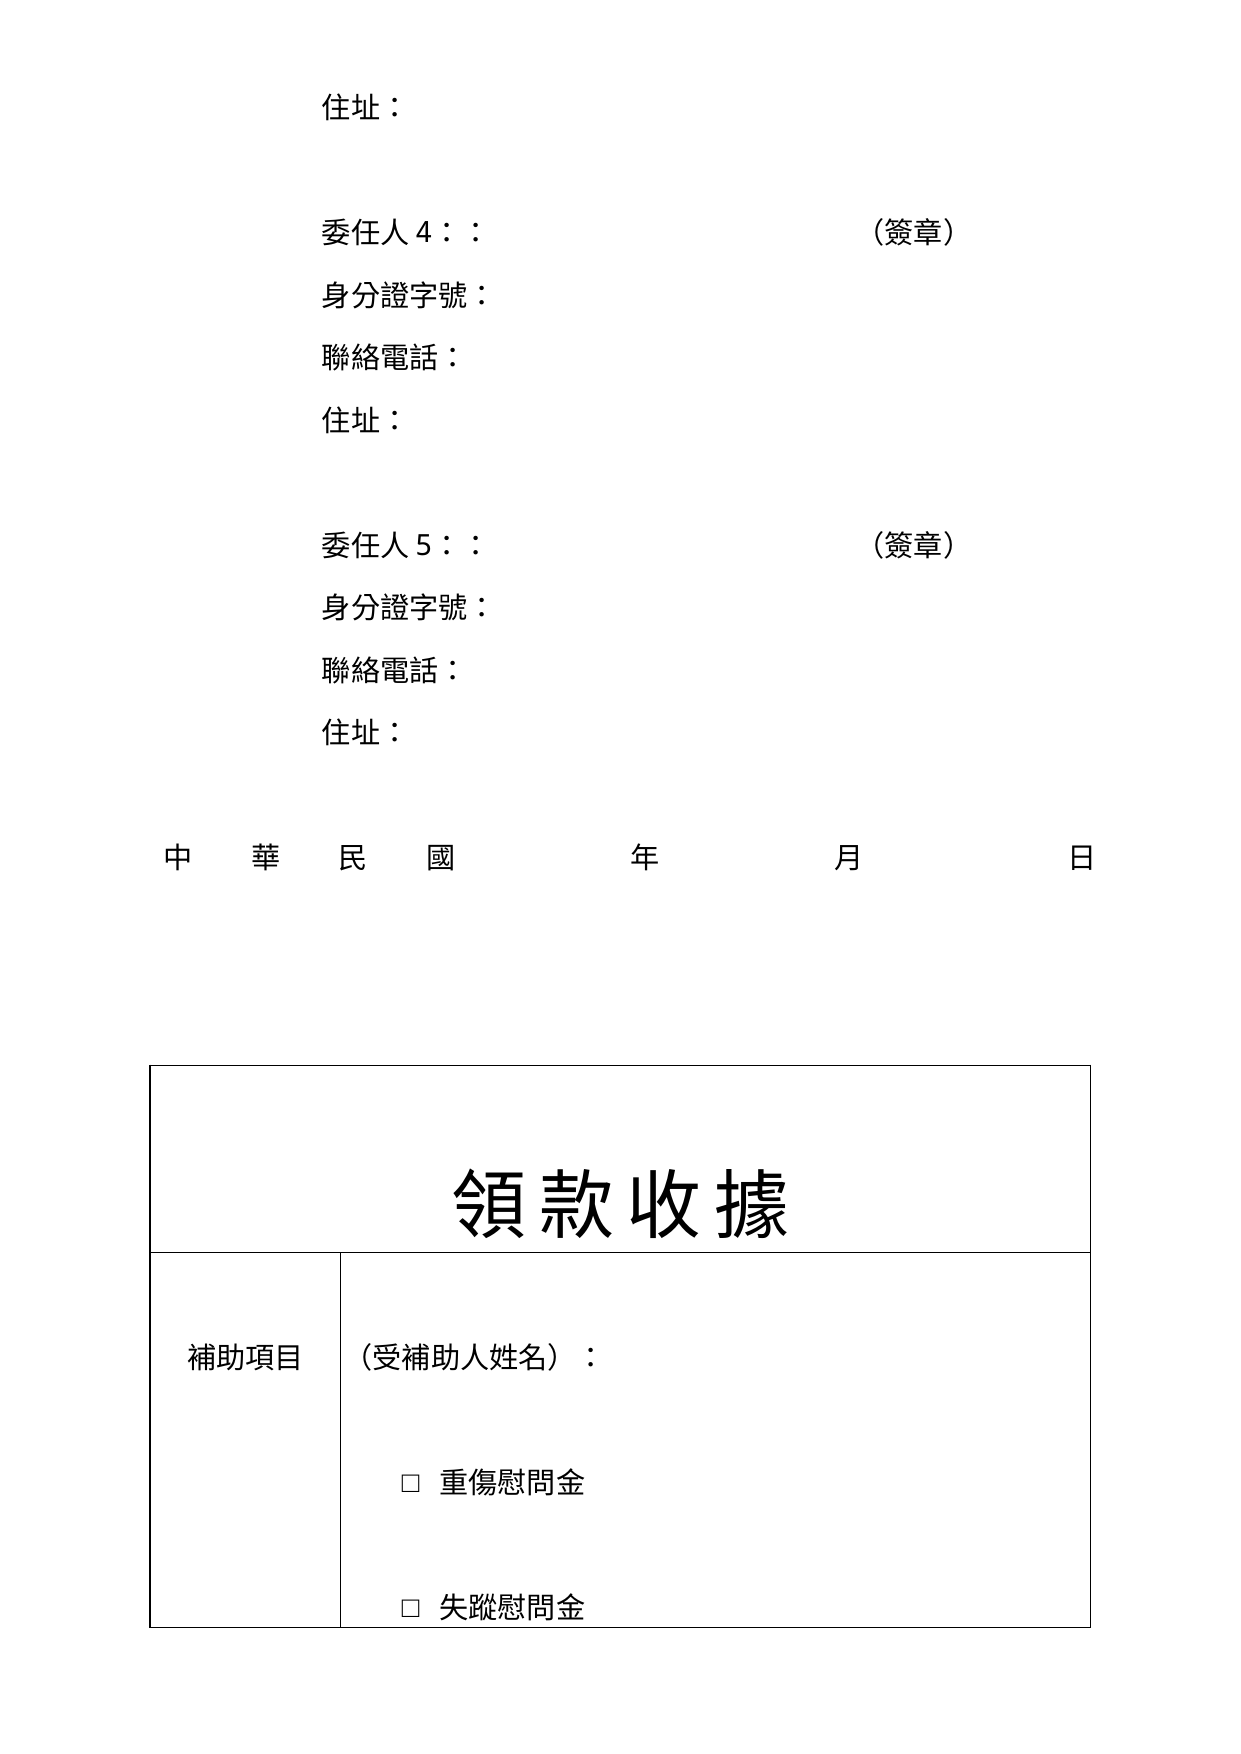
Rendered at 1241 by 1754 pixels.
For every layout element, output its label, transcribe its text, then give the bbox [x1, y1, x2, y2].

text 身分證字號： [59, 564, 1181, 627]
text 聯絡電話： [59, 627, 1181, 689]
text 委任人4：： （簽章） [59, 189, 1181, 252]
table_cell 補助項目 [151, 1253, 340, 1627]
text 中 華 民 國 年 月 日 [79, 814, 1181, 877]
text 住址： [59, 377, 1181, 439]
text 住址： [59, 64, 1181, 127]
text 身分證字號： [59, 252, 1181, 314]
text 住址： [59, 689, 1181, 752]
text 聯絡電話： [59, 314, 1181, 377]
table_cell （受補助人姓名）： 重傷慰問金 失蹤慰問金 死亡慰問金 [341, 1253, 1090, 1627]
table_header 領款收據 [151, 1066, 1090, 1252]
text 委任人5：： （簽章） [59, 502, 1181, 564]
